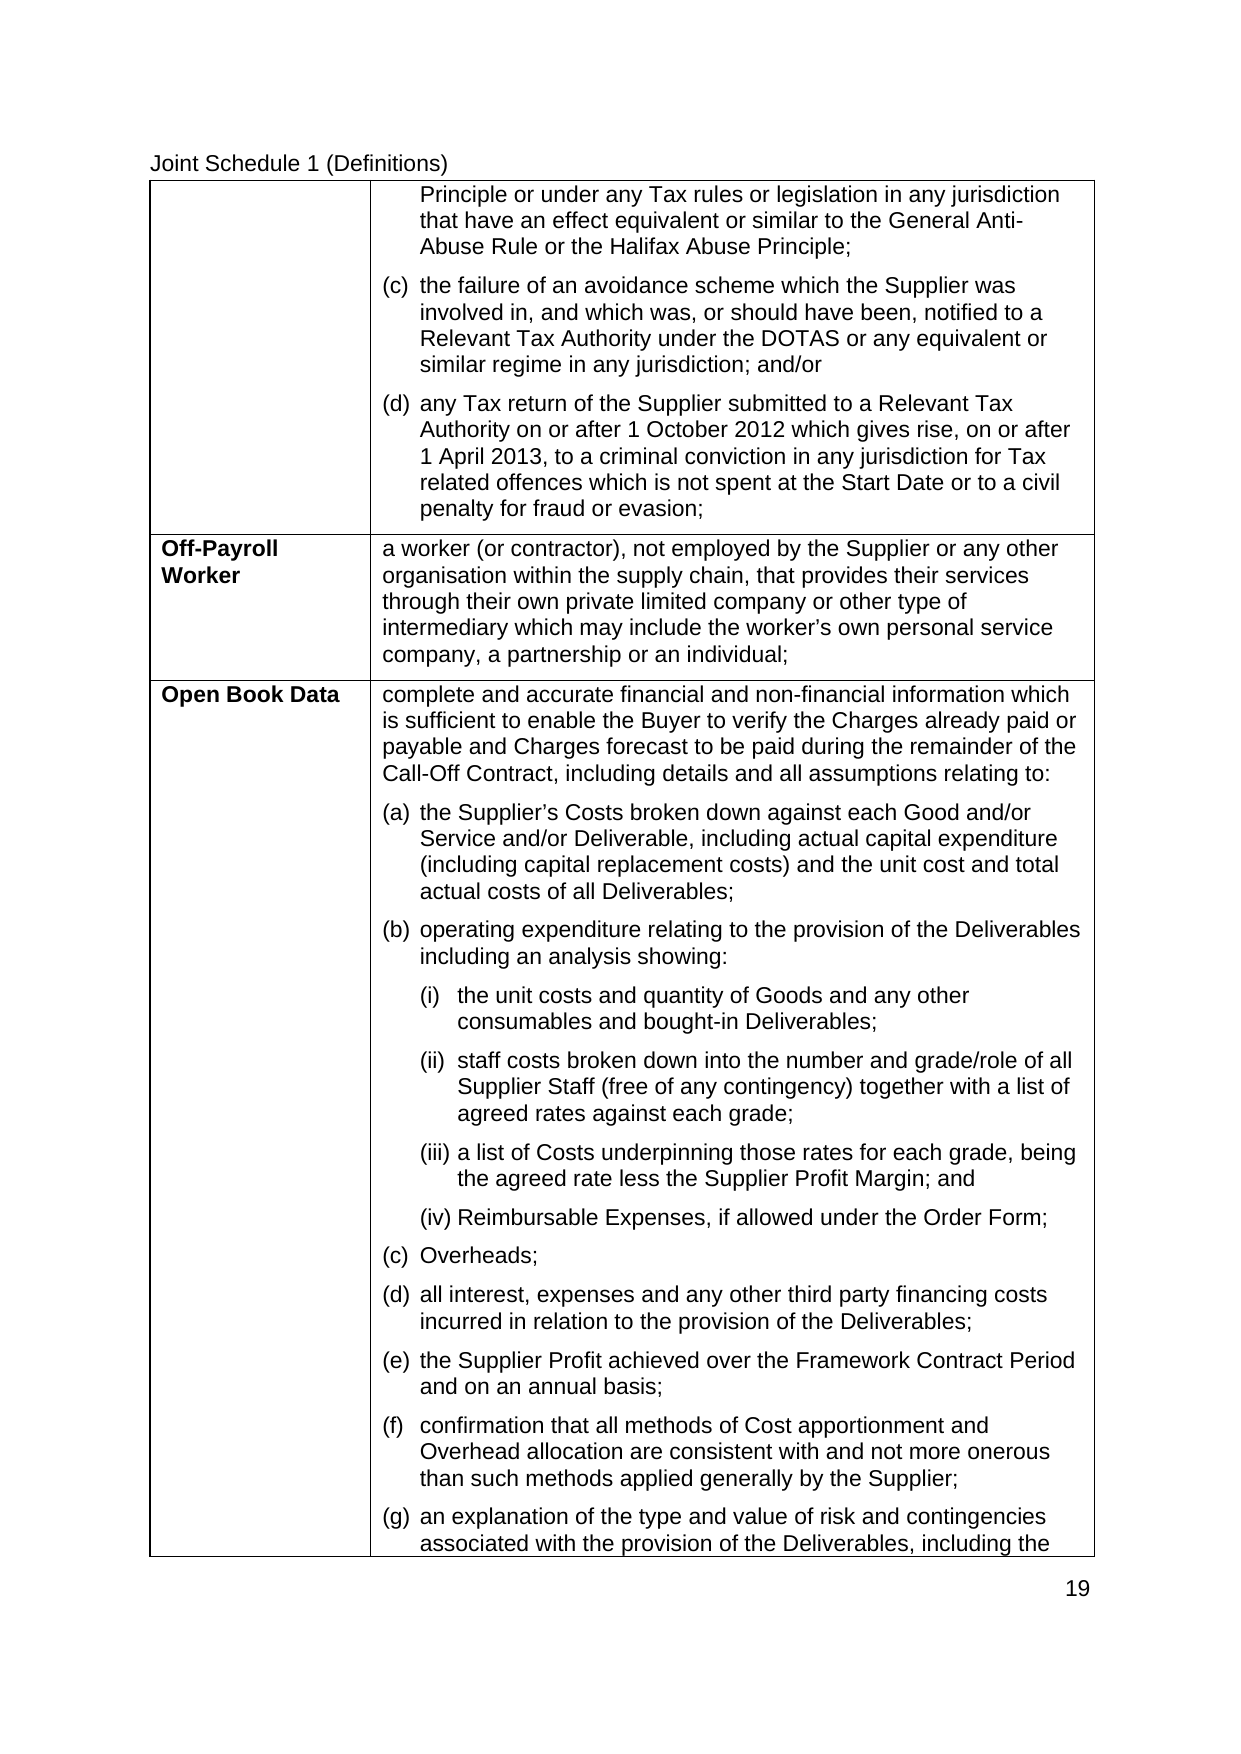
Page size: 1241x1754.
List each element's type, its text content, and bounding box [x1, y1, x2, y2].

table_cell Off-Payroll Worker [151, 535, 370, 679]
table_cell complete and accurate financial and non-financial information which is sufficient to enable the Buyer to verify the Charges already paid or payable and Charges forecast to be paid during the remainder of the Call-Off Contract, including details and all assumptions relating to: the Supplier’s Costs broken down against each Good and/or Service and/or Deliverable, including actual capital expenditure (including capital replacement costs) and the unit cost and total actual costs of all Deliverables; operating expenditure relating to the provision of the Deliverables including an analysis showing: the unit costs and quantity of Goods and any other consumables and bought-in Deliverables; staff costs broken down into the number and grade/role of all Supplier Staff (free of any contingency) together with a list of agreed rates against each grade; a list of Costs underpinning those rates for each grade, being the agreed rate less the Supplier Profit Margin; and Reimbursable Expenses, if allowed under the Order Form; Overheads; all interest, expenses and any other third party financing costs incurred in relation to the provision of the Deliverables; the Supplier Profit achieved over the Framework Contract Period and on an annual basis; confirmation that all methods of Cost apportionment and Overhead allocation are consistent with and not more onerous than such methods applied generally by the Supplier; an explanation of the type and value of risk and contingencies associated with the provision of the Deliverables, including the amount of money attributed to each risk and/or contingency; and the actual Costs profile for each Service Period; [371, 681, 1094, 1556]
table_cell [151, 181, 370, 534]
table_cell Open Book Data [151, 681, 370, 1556]
table_cell a worker (or contractor), not employed by the Supplier or any other organisation within the supply chain, that provides their services through their own private limited company or other type of intermediary which may include the worker’s own personal service company, a partnership or an individual; [371, 535, 1094, 679]
table_cell Principle or under any Tax rules or legislation in any jurisdiction that have an effect equivalent or similar to the General Anti-Abuse Rule or the Halifax Abuse Principle; the failure of an avoidance scheme which the Supplier was involved in, and which was, or should have been, notified to a Relevant Tax Authority under the DOTAS or any equivalent or similar regime in any jurisdiction; and/or any Tax return of the Supplier submitted to a Relevant Tax Authority on or after 1 October 2012 which gives rise, on or after 1 April 2013, to a criminal conviction in any jurisdiction for Tax related offences which is not spent at the Start Date or to a civil penalty for fraud or evasion; [371, 181, 1094, 534]
